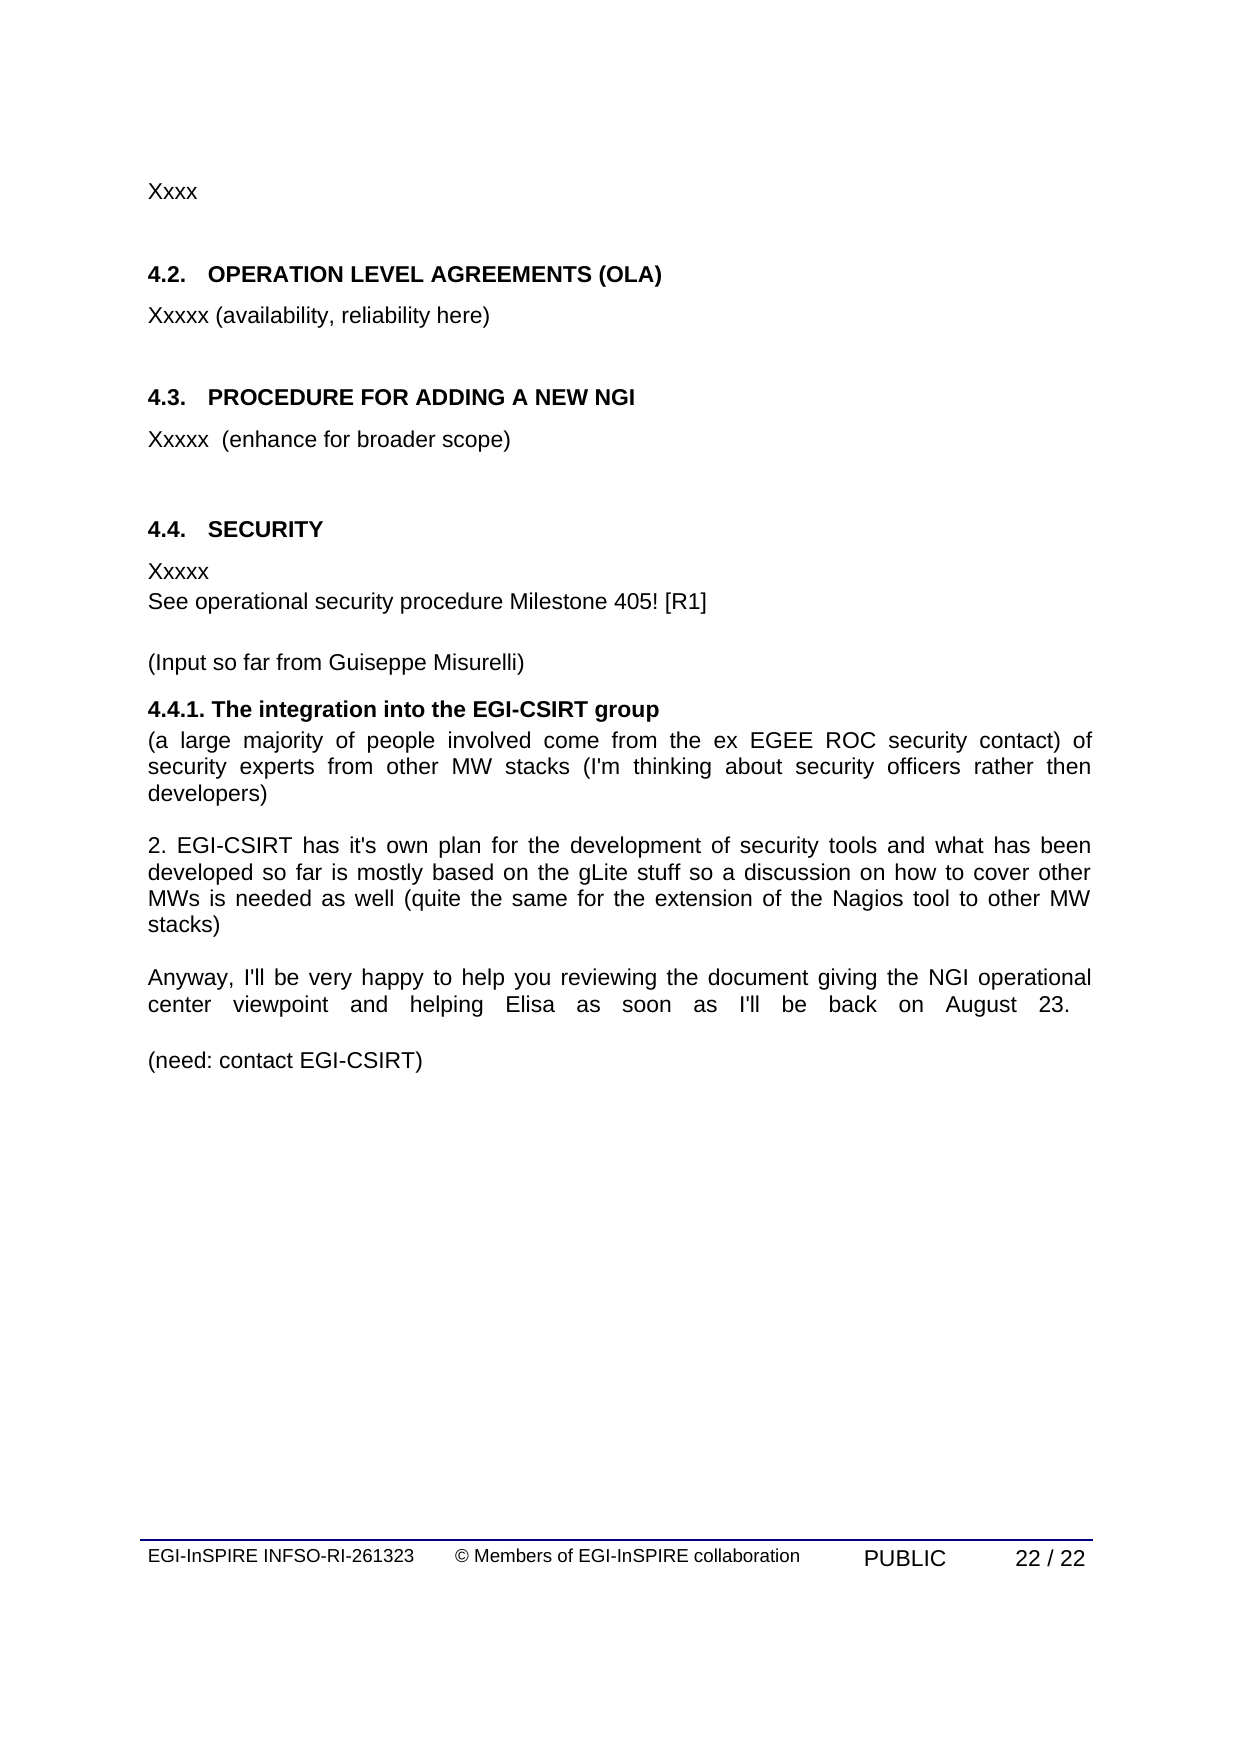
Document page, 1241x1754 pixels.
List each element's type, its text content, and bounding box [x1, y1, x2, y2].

subtitle Procedure for adding a new NGI [148, 384, 1093, 411]
text (a large majority of people involved come from the ex EGEE ROC security contact) of security experts from other MW stacks (I'm thinking about security officers rather then developers) 2. EGI-CSIRT has it's own plan for the development of security tools and what has been developed so far is mostly based on the gLite stuff so a discussion on how to cover other MWs is needed as well (quite the same for the extension of the Nagios tool to other MW stacks) Anyway, I'll be very happy to help you reviewing the document giving the NGI operational center viewpoint and helping Elisa as soon as I'll be back on August 23. [148, 727, 1093, 1043]
text (need: contact EGI-CSIRT) [148, 1047, 1093, 1074]
text Xxxx [148, 178, 1093, 204]
subtitle The integration into the EGI-CSIRT group [148, 696, 1093, 723]
text Xxxxx (availability, reliability here) [148, 302, 1093, 328]
subtitle Security [148, 516, 1093, 543]
text Xxxxx (enhance for broader scope) [148, 426, 1093, 452]
text (Input so far from Guiseppe Misurelli) [148, 649, 1093, 676]
text See operational security procedure Milestone 405! [R1] [148, 588, 1093, 614]
subtitle Operation Level Agreements (OLA) [148, 261, 1093, 287]
text Xxxxx [148, 558, 1093, 584]
